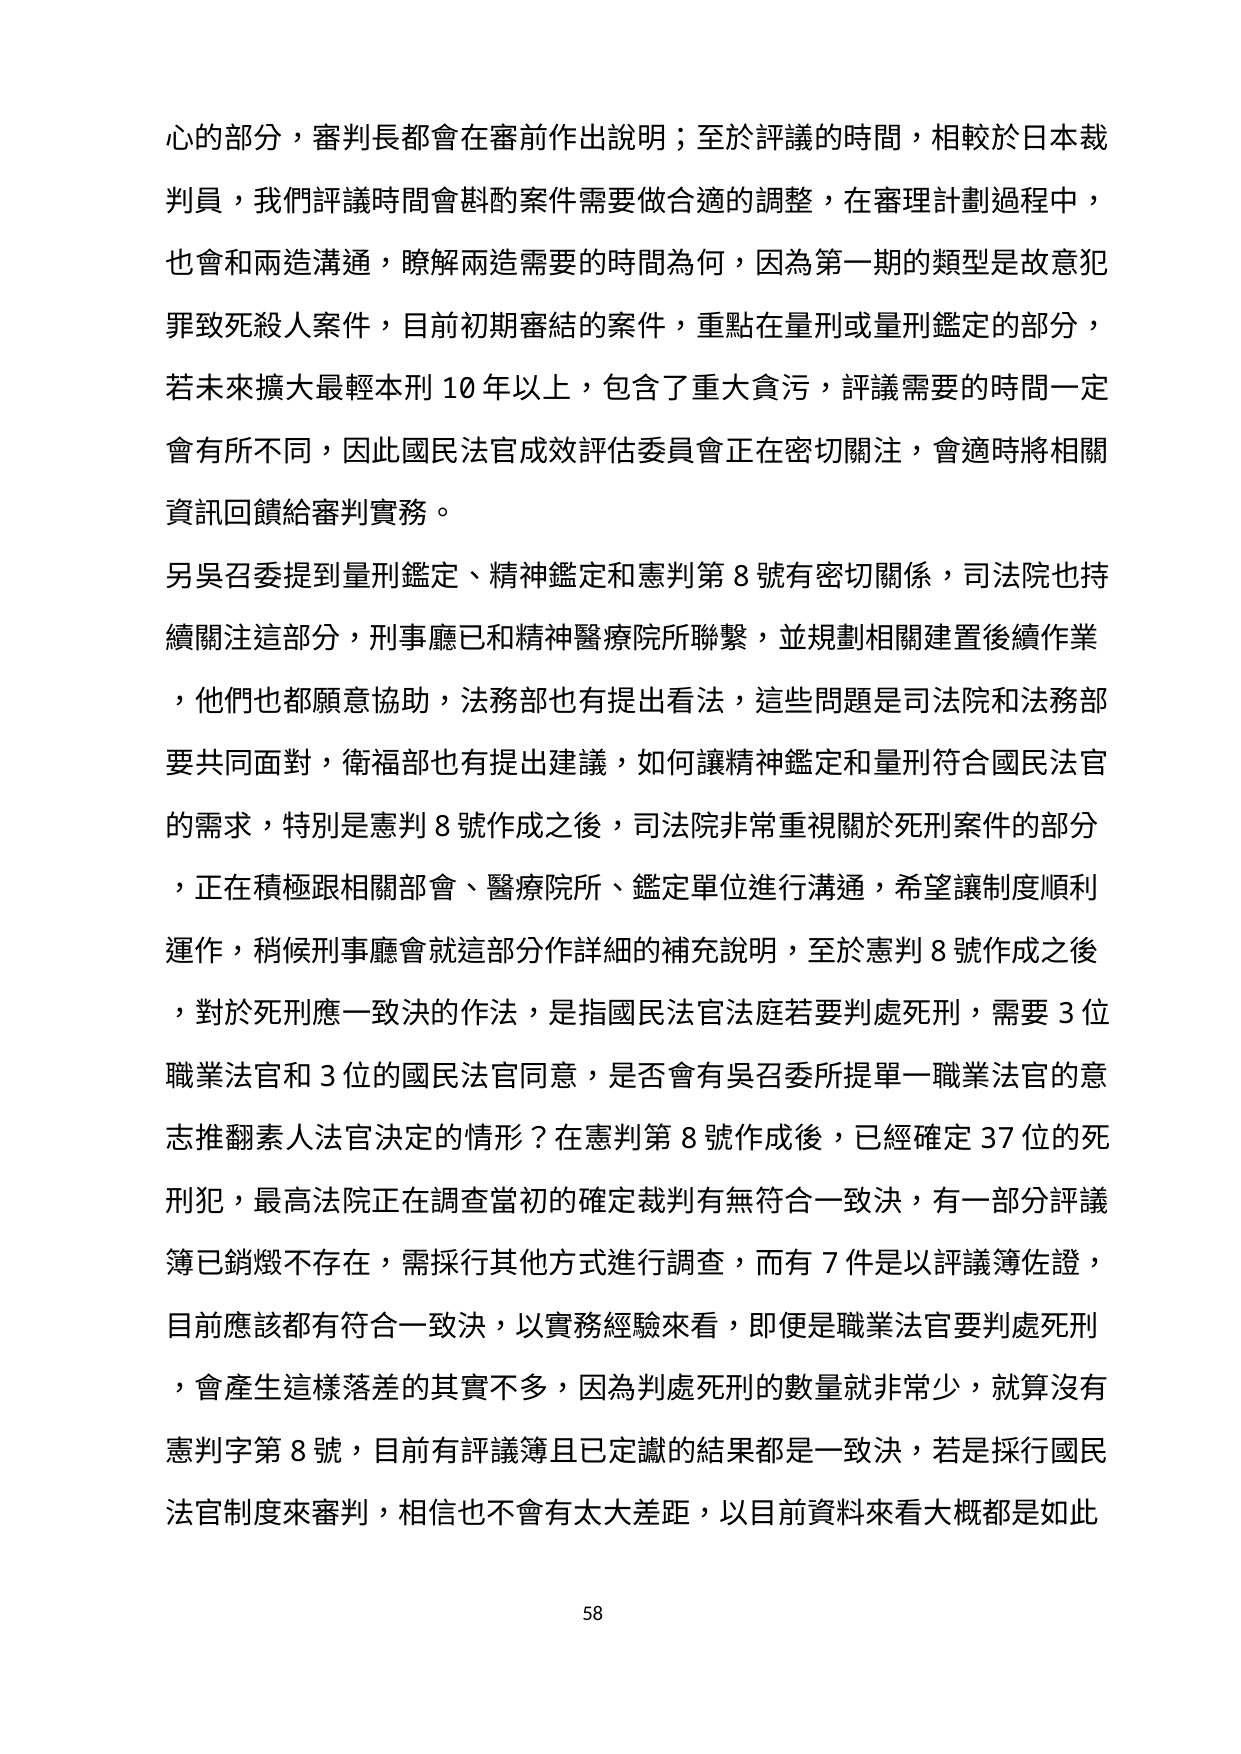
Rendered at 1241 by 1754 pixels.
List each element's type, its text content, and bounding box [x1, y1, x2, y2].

text ，他們也都願意協助，法務部也有提出看法，這些問題是司法院和法務部要共同面對，衛福部也有提出建議，如何讓精神鑑定和量刑符合國民法官的需求，特別是憲判8號作成之後，司法院非常重視關於死刑案件的部分 [165, 657, 1110, 844]
text 心的部分，審判長都會在審前作出說明；至於評議的時間，相較於日本裁判員，我們評議時間會斟酌案件需要做合適的調整，在審理計劃過程中，也會和兩造溝通，瞭解兩造需要的時間為何，因為第一期的類型是故意犯罪致死殺人案件，目前初期審結的案件，重點在量刑或量刑鑑定的部分，若未來擴大最輕本刑10年以上，包含了重大貪污，評議需要的時間一定會有所不同，因此國民法官成效評估委員會正在密切關注，會適時將相關資訊回饋給審判實務。 [165, 94, 1110, 532]
text ，正在積極跟相關部會、醫療院所、鑑定單位進行溝通，希望讓制度順利運作，稍候刑事廳會就這部分作詳細的補充說明，至於憲判8號作成之後 [165, 844, 1110, 969]
text 另吳召委提到量刑鑑定、精神鑑定和憲判第8號有密切關係，司法院也持續關注這部分，刑事廳已和精神醫療院所聯繫，並規劃相關建置後續作業 [165, 532, 1110, 657]
text ，會產生這樣落差的其實不多，因為判處死刑的數量就非常少，就算沒有憲判字第8號，目前有評議簿且已定讞的結果都是一致決，若是採行國民法官制度來審判，相信也不會有太大差距，以目前資料來看大概都是如此 [165, 1344, 1110, 1532]
text ，對於死刑應一致決的作法，是指國民法官法庭若要判處死刑，需要3位職業法官和3位的國民法官同意，是否會有吳召委所提單一職業法官的意志推翻素人法官決定的情形？在憲判第8號作成後，已經確定37位的死刑犯，最高法院正在調查當初的確定裁判有無符合一致決，有一部分評議簿已銷燬不存在，需採行其他方式進行調查，而有7件是以評議簿佐證，目前應該都有符合一致決，以實務經驗來看，即便是職業法官要判處死刑 [165, 969, 1110, 1344]
